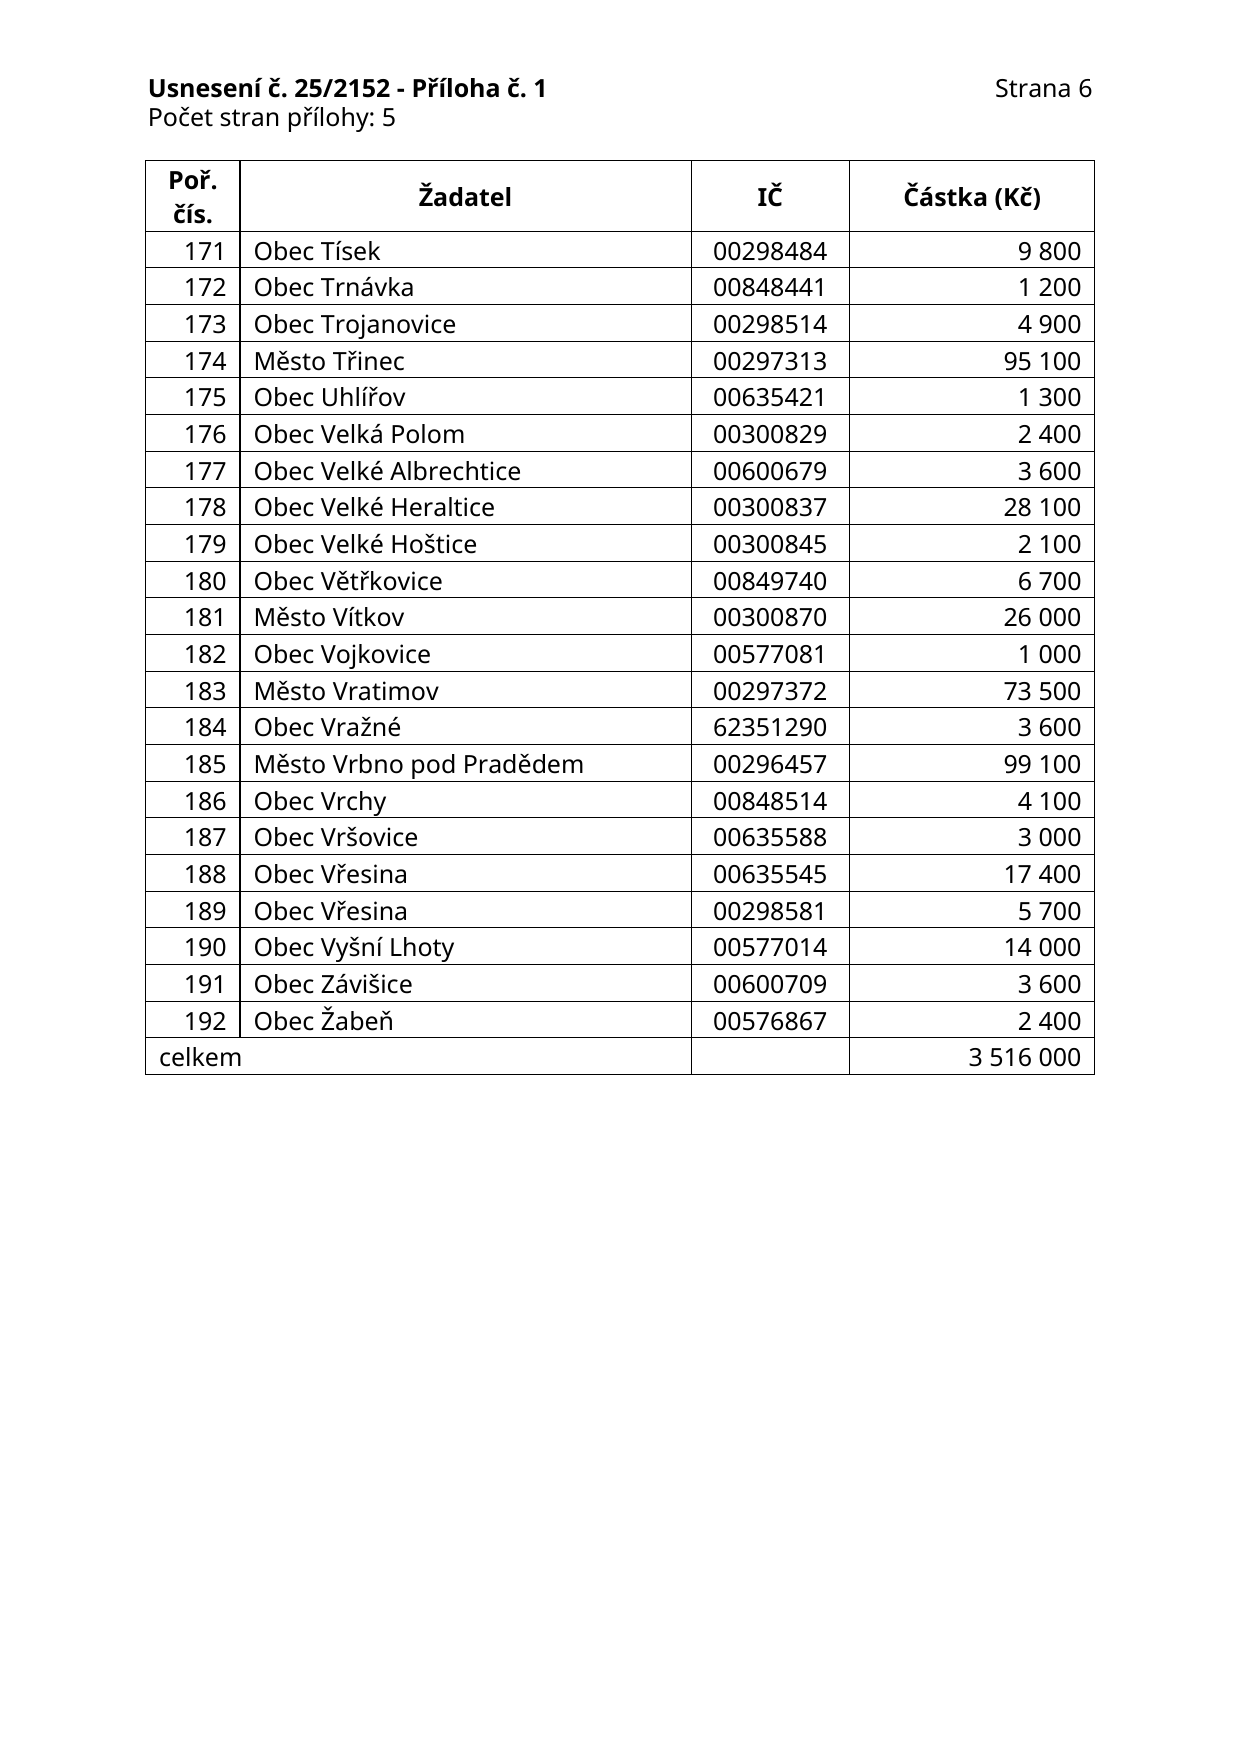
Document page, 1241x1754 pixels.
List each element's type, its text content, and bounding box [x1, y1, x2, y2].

table_cell Obec Vražné [241, 708, 691, 744]
table_cell Obec Velká Polom [241, 415, 691, 451]
table_cell 95 100 [850, 342, 1094, 377]
table_cell Obec Trnávka [241, 268, 691, 304]
table_cell 00300870 [692, 598, 849, 634]
table_cell 3 600 [850, 965, 1094, 1001]
table_cell 185 [146, 745, 239, 781]
table_cell Město Vítkov [241, 598, 691, 634]
table_cell 00635421 [692, 378, 849, 414]
table_cell 190 [146, 928, 239, 964]
table_cell 173 [146, 305, 239, 341]
table_cell 183 [146, 672, 239, 707]
table_cell 3 600 [850, 452, 1094, 487]
table_cell Město Vratimov [241, 672, 691, 707]
table_cell Obec Větřkovice [241, 562, 691, 597]
table_cell 2 400 [850, 1002, 1094, 1037]
table_cell 180 [146, 562, 239, 597]
table_cell 14 000 [850, 928, 1094, 964]
table_cell 179 [146, 525, 239, 561]
table_cell 3 000 [850, 818, 1094, 854]
table_cell 00576867 [692, 1002, 849, 1037]
table_cell Město Třinec [241, 342, 691, 377]
table_cell 00849740 [692, 562, 849, 597]
table_cell 174 [146, 342, 239, 377]
table_header IČ [692, 161, 849, 231]
table_header Částka (Kč) [850, 161, 1094, 231]
table_cell 191 [146, 965, 239, 1001]
table_cell 5 700 [850, 892, 1094, 927]
table_cell 00298581 [692, 892, 849, 927]
table_cell 177 [146, 452, 239, 487]
table_cell 192 [146, 1002, 239, 1037]
table_cell 184 [146, 708, 239, 744]
table_cell Město Vrbno pod Pradědem [241, 745, 691, 781]
table_cell 4 100 [850, 782, 1094, 817]
table_cell 189 [146, 892, 239, 927]
table_cell 00298484 [692, 232, 849, 267]
table_cell 00298514 [692, 305, 849, 341]
table_cell 62351290 [692, 708, 849, 744]
table_cell 28 100 [850, 488, 1094, 524]
table_cell 4 900 [850, 305, 1094, 341]
table_cell 182 [146, 635, 239, 671]
table_cell 00848514 [692, 782, 849, 817]
table_cell Obec Vršovice [241, 818, 691, 854]
table_cell 00300845 [692, 525, 849, 561]
table_cell 175 [146, 378, 239, 414]
table_cell 2 100 [850, 525, 1094, 561]
table_cell 00635588 [692, 818, 849, 854]
table_cell 17 400 [850, 855, 1094, 891]
table_cell 00600679 [692, 452, 849, 487]
table_cell 00300829 [692, 415, 849, 451]
table_header Žadatel [241, 161, 691, 231]
table_cell celkem [146, 1038, 691, 1074]
table_cell Obec Velké Albrechtice [241, 452, 691, 487]
table_cell 1 200 [850, 268, 1094, 304]
table_cell 1 000 [850, 635, 1094, 671]
table_cell 00577014 [692, 928, 849, 964]
table_header Poř. čís. [146, 161, 239, 231]
table_cell 178 [146, 488, 239, 524]
table_cell [692, 1038, 849, 1074]
table_cell Obec Vyšní Lhoty [241, 928, 691, 964]
table_cell 00577081 [692, 635, 849, 671]
table_cell 181 [146, 598, 239, 634]
table_cell Obec Vojkovice [241, 635, 691, 671]
table_cell Obec Vřesina [241, 855, 691, 891]
table_cell Obec Trojanovice [241, 305, 691, 341]
table_cell 171 [146, 232, 239, 267]
table_cell 3 516 000 [850, 1038, 1094, 1074]
table_cell 187 [146, 818, 239, 854]
table_cell 172 [146, 268, 239, 304]
table_cell Obec Žabeň [241, 1002, 691, 1037]
table_cell Obec Vřesina [241, 892, 691, 927]
table_cell Obec Vrchy [241, 782, 691, 817]
table_cell 00848441 [692, 268, 849, 304]
table_cell 6 700 [850, 562, 1094, 597]
table_cell 00635545 [692, 855, 849, 891]
table_cell 00297372 [692, 672, 849, 707]
table_cell 186 [146, 782, 239, 817]
table_cell Obec Velké Heraltice [241, 488, 691, 524]
table_cell 00297313 [692, 342, 849, 377]
table_cell 1 300 [850, 378, 1094, 414]
table_cell 26 000 [850, 598, 1094, 634]
table_cell 9 800 [850, 232, 1094, 267]
table_cell 00600709 [692, 965, 849, 1001]
table_cell Obec Velké Hoštice [241, 525, 691, 561]
table_cell 00296457 [692, 745, 849, 781]
table_cell Obec Závišice [241, 965, 691, 1001]
table_cell Obec Tísek [241, 232, 691, 267]
table_cell 176 [146, 415, 239, 451]
table_cell Obec Uhlířov [241, 378, 691, 414]
table_cell 73 500 [850, 672, 1094, 707]
table_cell 2 400 [850, 415, 1094, 451]
table_cell 188 [146, 855, 239, 891]
table_cell 99 100 [850, 745, 1094, 781]
table_cell 00300837 [692, 488, 849, 524]
table_cell 3 600 [850, 708, 1094, 744]
